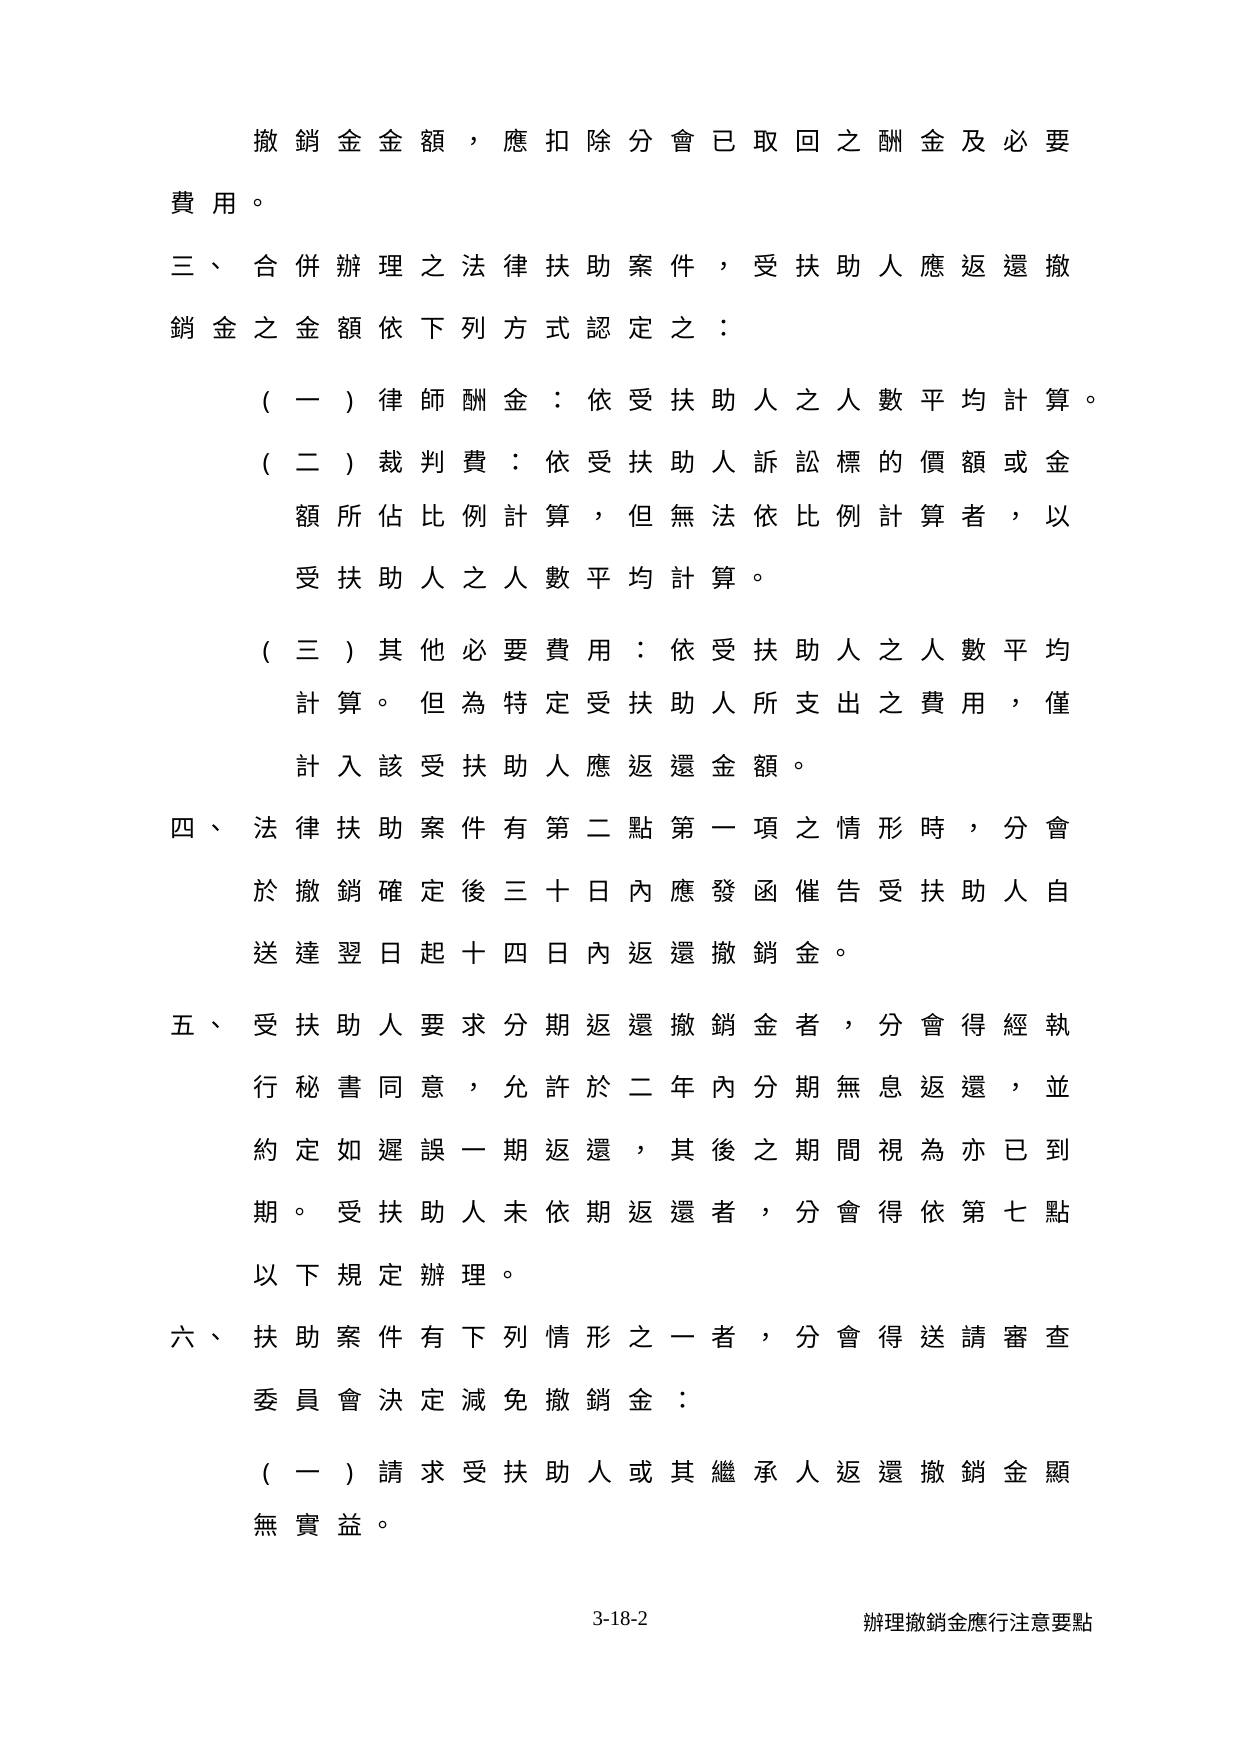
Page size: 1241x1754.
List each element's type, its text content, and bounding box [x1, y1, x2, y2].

text 五、受扶助人要求分期返還撤銷金者，分會得經執行秘書同意，允許於二年內分期無息返還，並約定如遲誤一期返還，其後之期間視為亦已到期。受扶助人未依期返還者，分會得依第七點以下規定辦理。 [162, 982, 1078, 1294]
text (一)請求受扶助人或其繼承人返還撤銷金顯無實益。 [211, 1419, 1078, 1544]
text 撤銷金金額，應扣除分會已取回之酬金及必要費用。 [162, 97, 1078, 222]
text 四、法律扶助案件有第二點第一項之情形時，分會於撤銷確定後三十日內應發函催告受扶助人自送達翌日起十四日內返還撤銷金。 [162, 785, 1078, 972]
text (三)其他必要費用：依受扶助人之人數平均計算。但為特定受扶助人所支出之費用，僅計入該受扶助人應返還金額。 [211, 597, 1078, 785]
text 六、扶助案件有下列情形之一者，分會得送請審查委員會決定減免撤銷金： [162, 1294, 1078, 1419]
text 三、合併辦理之法律扶助案件，受扶助人應返還撤銷金之金額依下列方式認定之： [162, 222, 1078, 347]
text (一)律師酬金：依受扶助人之人數平均計算。 [162, 347, 1078, 410]
text (二)裁判費：依受扶助人訴訟標的價額或金額所佔比例計算，但無法依比例計算者，以受扶助人之人數平均計算。 [211, 410, 1078, 597]
